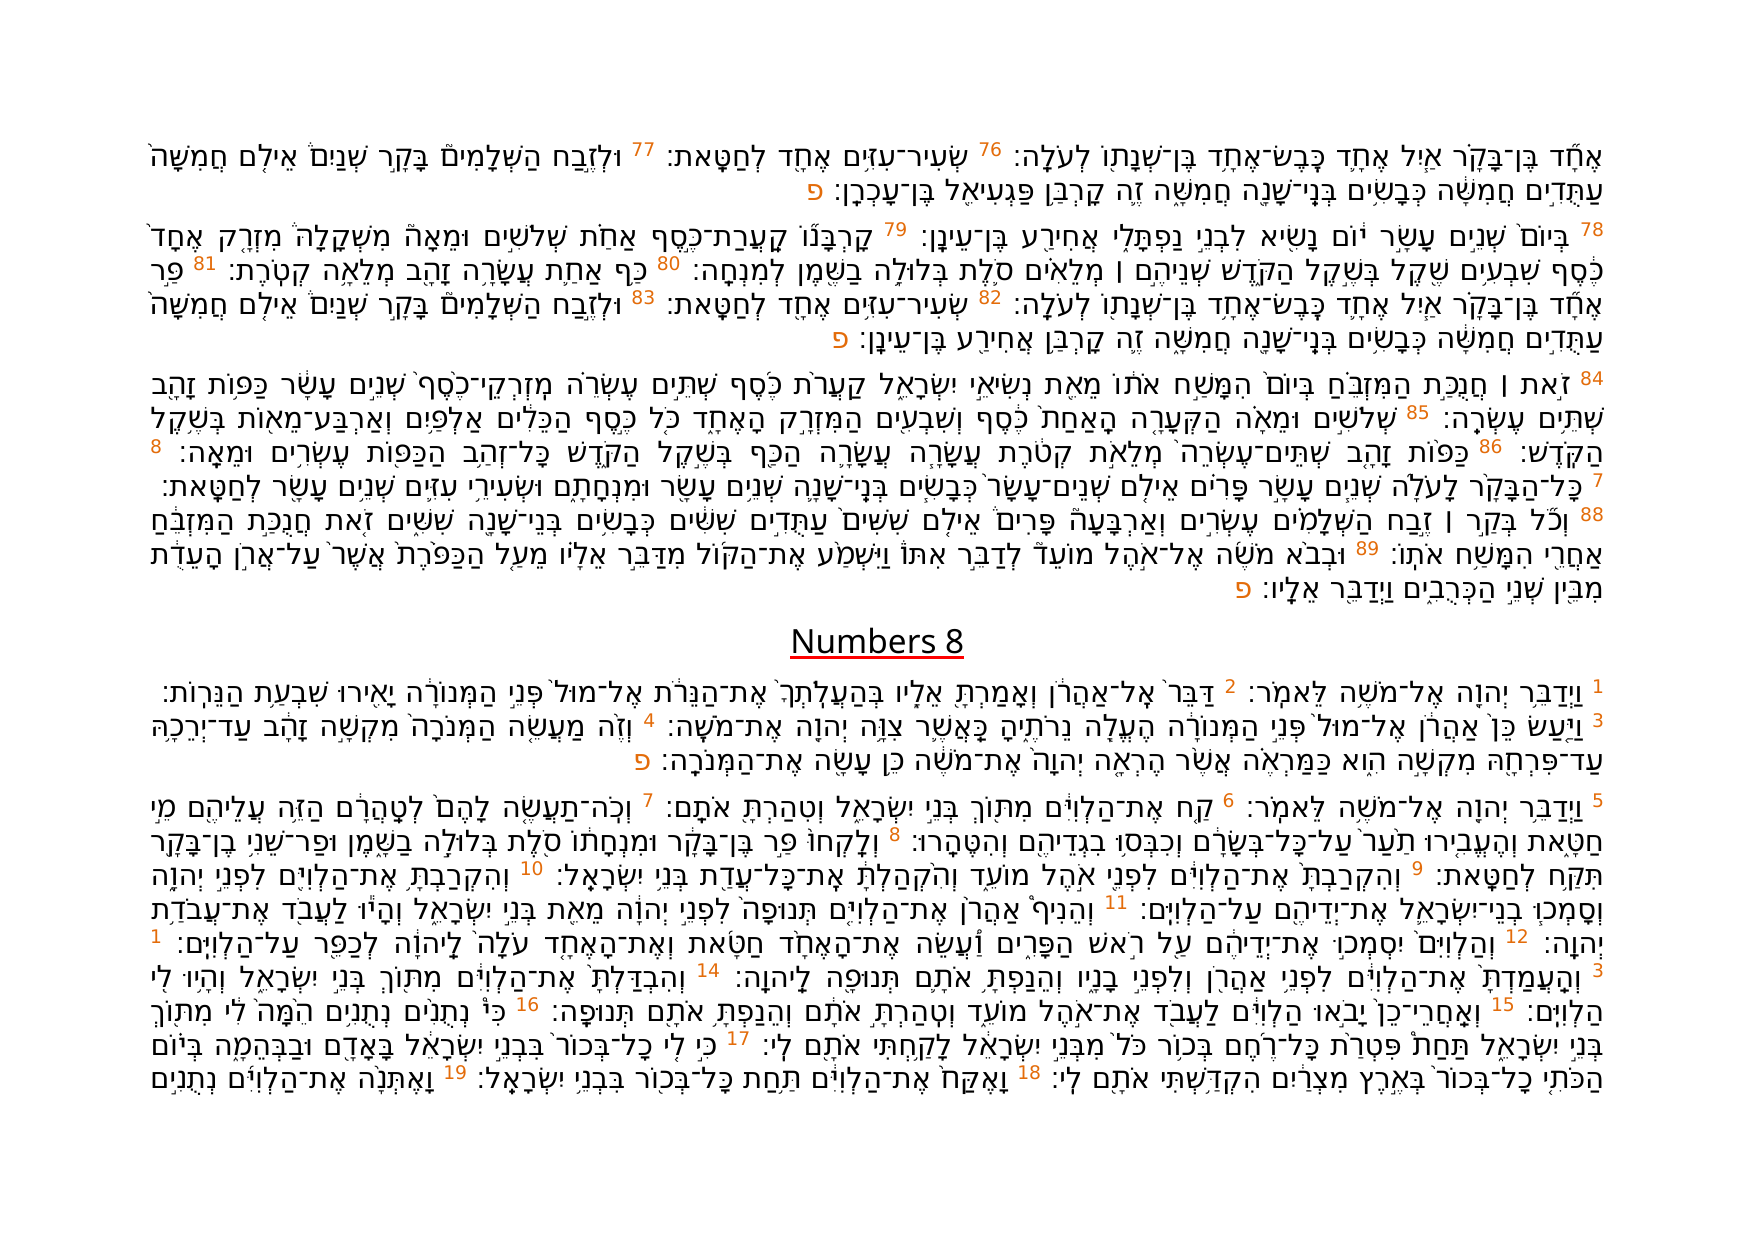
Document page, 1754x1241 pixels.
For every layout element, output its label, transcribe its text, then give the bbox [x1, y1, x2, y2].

text 1 וַיְדַבֵּ֥ר יְהוָ֖ה אֶל־מֹשֶׁ֥ה לֵּאמֹֽר׃ 2 דַּבֵּר֙ אֶֽל־אַהֲרֹ֔ן וְאָמַרְתָּ֖ אֵלָ֑יו בְּהַעֲלֹֽתְךָ֙ אֶת־הַנֵּרֹ֔ת אֶל־מוּל֙ פְּנֵ֣י הַמְּנוֹרָ֔ה יָאִ֖ירוּ שִׁבְעַ֥ת הַנֵּרֽוֹת׃ ‬‬‬3 וַיַּ֤עַשׂ כֵּן֙ אַהֲרֹ֔ן אֶל־מוּל֙ פְּנֵ֣י הַמְּנוֹרָ֔ה הֶעֱלָ֖ה נֵרֹתֶ֑יהָ כּֽ͏ַאֲשֶׁ֛ר צִוָּ֥ה יְהוָ֖ה אֶת־מֹשֶֽׁה׃ ‬‬‬4 וְזֶ֨ה מַעֲשֵׂ֤ה הַמְּנֹרָה֙ מִקְשָׁ֣ה זָהָ֔ב עַד־יְרֵכָ֥הּ עַד־פִּרְחָ֖הּ מִקְשָׁ֣ה הִ֑וא כַּמַּרְאֶ֗ה אֲשֶׁ֨ר הֶרְאָ֤ה יְהוָה֙ אֶת־מֹשֶׁ֔ה כֵּ֥ן עָשָׂ֖ה אֶת־הַמְּנֹרָֽה׃ פ ‬‬‬‬‬‬ [150, 676, 1604, 778]
text 5 וַיְדַבֵּ֥ר יְהוָ֖ה אֶל־מֹשֶׁ֥ה לֵּאמֹֽר׃ ‬‬‬6 קַ֚ח אֶת־הַלְוִיִּ֔ם מִתּ֖וֹךְ בְּנֵ֣י יִשְׂרָאֵ֑ל וְטִהַרְתָּ֖ אֹתָֽם׃ ‬‬‬7 וְכֹֽה־תַעֲשֶׂ֤ה לָהֶם֙ לְטֽ͏ַהֲרָ֔ם הַזֵּ֥ה עֲלֵיהֶ֖ם מֵ֣י חַטָּ֑את וְהֶעֱבִ֤ירוּ תַ֙עַר֙ עַל־כָּל־בְּשָׂרָ֔ם וְכִבְּס֥וּ בִגְדֵיהֶ֖ם וְהִטֶּהָֽרוּ׃ ‬‬‬8 וְלָֽקְחוּ֙ פַּ֣ר בֶּן־בָּקָ֔ר וּמִנְחָת֔וֹ סֹ֖לֶת בְּלוּלָ֣ה בַשָּׁ֑מֶן וּפַר־שֵׁנִ֥י בֶן־בָּקָ֖ר תִּקַּ֥ח לְחַטָּֽאת׃ ‬‬‬9 וְהִקְרַבְתָּ֙ אֶת־הַלְוִיִּ֔ם לִפְנֵ֖י אֹ֣הֶל מוֹעֵ֑ד וְהִ֨קְהַלְתָּ֔ אֶֽת־כָּל־עֲדַ֖ת בְּנֵ֥י יִשְׂרָאֵֽל׃ ‬‬‬10 וְהִקְרַבְתָּ֥ אֶת־הַלְוִיִּ֖ם לִפְנֵ֣י יְהוָ֑ה וְסָמְכ֧וּ בְנֵי־יִשְׂרָאֵ֛ל אֶת־יְדֵיהֶ֖ם עַל־הַלְוִיִּֽם׃ ‬‬‬11 וְהֵנִיף֩ אַהֲרֹ֨ן אֶת־הַלְוִיִּ֤ם תְּנוּפָה֙ לִפְנֵ֣י יְהוָ֔ה מֵאֵ֖ת בְּנֵ֣י יִשְׂרָאֵ֑ל וְהָי֕וּ לַעֲבֹ֖ד אֶת־עֲבֹדַ֥ת יְהוָֽה׃ ‬‬‬12 וְהַלְוִיִּם֙ יִסְמְכ֣וּ אֶת־יְדֵיהֶ֔ם עַ֖ל רֹ֣אשׁ הַפָּרִ֑ים וַ֠עֲשֵׂה אֶת־הָאֶחָ֨ד חַטָּ֜את וְאֶת־הָאֶחָ֤ד עֹלָה֙ לַֽיהוָ֔ה לְכַפֵּ֖ר עַל־הַלְוִיִּֽם׃ ‬‬‬13 וְהַֽעֲמַדְתָּ֙ אֶת־הַלְוִיִּ֔ם לִפְנֵ֥י אַהֲרֹ֖ן וְלִפְנֵ֣י בָנָ֑יו וְהֵנַפְתָּ֥ אֹתָ֛ם תְּנוּפָ֖ה לַֽיהוָֽה׃ ‬‬‬14 וְהִבְדַּלְתָּ֙ אֶת־הַלְוִיִּ֔ם מִתּ֖וֹךְ בְּנֵ֣י יִשְׂרָאֵ֑ל וְהָ֥יוּ לִ֖י הַלְוִיִּֽם׃ ‬‬‬15 וְאַֽחֲרֵי־כֵן֙ יָבֹ֣אוּ הַלְוִיִּ֔ם לַעֲבֹ֖ד אֶת־אֹ֣הֶל מוֹעֵ֑ד וְטִֽהַרְתָּ֣ אֹתָ֔ם וְהֵנַפְתָּ֥ אֹתָ֖ם תְּנוּפָֽה׃ ‬‬‬16 כִּי֩ נְתֻנִ֨ים נְתֻנִ֥ים הֵ֙מָּה֙ לִ֔י מִתּ֖וֹךְ בְּנֵ֣י יִשְׂרָאֵ֑ל תַּחַת֩ פִּטְרַ֨ת כָּל־רֶ֜חֶם בְּכ֥וֹר כֹּל֙ מִבְּנֵ֣י יִשְׂרָאֵ֔ל לָקַ֥חְתִּי אֹתָ֖ם לִֽי׃ ‬‬‬17 כִּ֣י לִ֤י כָל־בְּכוֹר֙ בִּבְנֵ֣י יִשְׂרָאֵ֔ל בָּאָדָ֖ם וּבַבְּהֵמָ֑ה בְּי֗וֹם הַכֹּתִ֤י כָל־בְּכוֹר֙ בְּאֶ֣רֶץ מִצְרַ֔יִם הִקְדַּ֥שְׁתִּי אֹתָ֖ם לִֽי׃ ‬‬‬18 וָאֶקַּח֙ אֶת־הַלְוִיִּ֔ם תַּ֥חַת כָּל־בְּכ֖וֹר בִּבְנֵ֥י יִשְׂרָאֵֽל׃ ‬‬‬19 וָאֶתְּנָ֨ה אֶת־הַלְוִיִּ֜ם נְתֻנִ֣ים ׀ לְאַהֲרֹ֣ן וּלְבָנָ֗יו מִתּוֹךְ֮ בְּנֵ֣י יִשְׂרָאֵל֒ לַעֲבֹ֞ד אֶת־עֲבֹדַ֤ת בְּנֵֽי־יִשְׂרָאֵל֙ בְּאֹ֣הֶל מוֹעֵ֔ד וּלְכַפֵּ֖ר עַל־בְּנֵ֣י יִשְׂרָאֵ֑ל וְלֹ֨א יִהְיֶ֜ה בִּבְנֵ֤י יִשְׂרָאֵל֙ נֶ֔גֶף בְּגֶ֥שֶׁת בְּנֵֽי־יִשְׂרָאֵ֖ל אֶל־הַקֹּֽדֶשׁ׃ ‬‬‬20 וַיַּ֨עַשׂ מֹשֶׁ֧ה וְאַהֲרֹ֛ן וְכָל־עֲדַ֥ת בְּנֵי־יִשְׂרָאֵ֖ל לַלְוִיִּ֑ם כְּ֠כֹל אֲשֶׁר־צִוָּ֨ה יְהוָ֤ה אֶת־מֹשֶׁה֙ לַלְוִיִּ֔ם כֵּן־עָשׂ֥וּ לָהֶ֖ם בְּנֵ֥י יִשְׂרָאֵֽל׃ ‬‬‬21 וַיִּֽתְחַטְּא֣וּ הַלְוִיִּ֗ם וַֽיְכַבְּסוּ֙ בִּגְדֵיהֶ֔ם וַיָּ֨נֶף אַהֲרֹ֥ן אֹתָ֛ם תְּנוּפָ֖ה לִפְנֵ֣י יְהוָ֑ה וַיְכַפֵּ֧ר עֲלֵיהֶ֛ם אַהֲרֹ֖ן לְטַהֲרָֽם׃ ‬‬‬22 וְאַחֲרֵי־כֵ֞ן בָּ֣אוּ הַלְוִיִּ֗ם לַעֲבֹ֤ד אֶת־עֲבֹֽדָתָם֙ בְּאֹ֣הֶל מוֹעֵ֔ד לִפְנֵ֥י אַהֲרֹ֖ן וְלִפְנֵ֣י בָנָ֑יו כַּאֲשֶׁר֩ צִוָּ֨ה יְהוָ֤ה אֶת־מֹשֶׁה֙ עַל־הַלְוִיִּ֔ם כֵּ֖ן עָשׂ֥וּ לָהֶֽם׃ ס ‬‬‬23 וַיְדַבֵּ֥ר יְהוָ֖ה אֶל־מֹשֶׁ֥ה לֵּאמֹֽר׃ ‬‬‬24 זֹ֖את אֲשֶׁ֣ר לַלְוִיִּ֑ם מִבֶּן֩ חָמֵ֨שׁ וְעֶשְׂרִ֤ים שָׁנָה֙ וָמַ֔עְלָה יָבוֹא֙ לִצְבֹ֣א צָבָ֔א בַּעֲבֹדַ֖ת אֹ֥הֶל מוֹעֵֽד׃ ‬‬‬25 וּמִבֶּן֙ חֲמִשִּׁ֣ים שָׁנָ֔ה יָשׁ֖וּב מִצְּבָ֣א הָעֲבֹדָ֑ה וְלֹ֥א יַעֲבֹ֖ד עֽוֹד׃ ‬‬‬26 וְשֵׁרֵ֨ת אֶת־אֶחָ֜יו בְּאֹ֤הֶל מוֹעֵד֙ לִשְׁמֹ֣ר מִשְׁמֶ֔רֶת וַעֲבֹדָ֖ה לֹ֣א יַעֲבֹ֑ד כָּ֛כָה תַּעֲשֶׂ֥ה לַלְוִיִּ֖ם בְּמִשְׁמְרֹתָֽם׃ פ ‬‬‬‬‬‬‬‬‬‬‬‬‬‬‬‬‬‬‬‬‬‬‬‬‬ [150, 790, 1604, 1096]
text 72 בְּיוֹם֙ עַשְׁתֵּ֣י עָשָׂ֣ר י֔וֹם נָשִׂ֖יא לִבְנֵ֣י אָשֵׁ֑ר פַּגְעִיאֵ֖ל בָּן־עָכְרָֽן׃ ‬‬‬‬73 קָרְבָּנ֞וֹ קַֽעֲרַת־כֶּ֣סֶף אַחַ֗ת שְׁלֹשִׁ֣ים וּמֵאָה֮ מִשְׁקָלָהּ֒ מִזְרָ֤ק אֶחָד֙ כֶּ֔סֶף שִׁבְעִ֥ים שֶׁ֖קֶל בְּשֶׁ֣קֶל הַקֹּ֑דֶשׁ שְׁנֵיהֶ֣ם ׀ מְלֵאִ֗ים סֹ֛לֶת בְּלוּלָ֥ה בַשֶּׁ֖מֶן לְמִנְחָֽה׃ ‬‬‬74 כַּ֥ף אַחַ֛ת עֲשָׂרָ֥ה זָהָ֖ב מְלֵאָ֥ה קְטֹֽרֶת׃ ‬‬‬75 פַּ֣ר אֶחָ֞ד בֶּן־בָּקָ֗ר אַ֧יִל אֶחָ֛ד כֶּֽבֶשׂ־אֶחָ֥ד בֶּן־שְׁנָת֖וֹ לְעֹלָֽה׃ ‬‬‬76 שְׂעִיר־עִזִּ֥ים אֶחָ֖ד לְחַטָּֽאת׃ ‬‬‬77 וּלְזֶ֣בַח הַשְּׁלָמִים֮ בָּקָ֣ר שְׁנַיִם֒ אֵילִ֤ם חֲמִשָּׁה֙ עַתֻּדִ֣ים חֲמִשָּׁ֔ה כְּבָשִׂ֥ים בְּנֵֽי־שָׁנָ֖ה חֲמִשָּׁ֑ה זֶ֛ה קָרְבַּ֥ן פַּגְעִיאֵ֖ל בֶּן־עָכְרָֽן׃ פ ‬‬‬‬‬‬‬‬‬ [150, 139, 1604, 207]
text Numbers 8 [150, 618, 1604, 663]
text 78 בְּיוֹם֙ שְׁנֵ֣ים עָשָׂ֣ר י֔וֹם נָשִׂ֖יא לִבְנֵ֣י נַפְתָּלִ֑י אֲחִירַ֖ע בֶּן־עֵינָֽן׃ ‬‬‬79 קָרְבָּנ֞וֹ קֽ͏ַעֲרַת־כֶּ֣סֶף אַחַ֗ת שְׁלֹשִׁ֣ים וּמֵאָה֮ מִשְׁקָלָהּ֒ מִזְרָ֤ק אֶחָד֙ כֶּ֔סֶף שִׁבְעִ֥ים שֶׁ֖קֶל בְּשֶׁ֣קֶל הַקֹּ֑דֶשׁ שְׁנֵיהֶ֣ם ׀ מְלֵאִ֗ים סֹ֛לֶת בְּלוּלָ֥ה בַשֶּׁ֖מֶן לְמִנְחָֽה׃ ‬‬‬80 כַּ֥ף אַחַ֛ת עֲשָׂרָ֥ה זָהָ֖ב מְלֵאָ֥ה קְטֹֽרֶת׃ ‬‬‬81 פַּ֣ר אֶחָ֞ד בֶּן־בָּקָ֗ר אַ֧יִל אֶחָ֛ד כֶּֽבֶשׂ־אֶחָ֥ד בֶּן־שְׁנָת֖וֹ לְעֹלָֽה׃ ‬‬‬82 שְׂעִיר־עִזִּ֥ים אֶחָ֖ד לְחַטָּֽאת׃ ‬‬‬83 וּלְזֶ֣בַח הַשְּׁלָמִים֮ בָּקָ֣ר שְׁנַיִם֒ אֵילִ֤ם חֲמִשָּׁה֙ עַתֻּדִ֣ים חֲמִשָּׁ֔ה כְּבָשִׂ֥ים בְּנֵֽי־שָׁנָ֖ה חֲמִשָּׁ֑ה זֶ֛ה קָרְבַּ֥ן אֲחִירַ֖ע בֶּן־עֵינָֽן׃ פ ‬‬‬‬‬‬‬‬‬ [150, 219, 1604, 355]
text 84 זֹ֣את ׀ חֲנֻכַּ֣ת הַמִּזְבֵּ֗חַ בְּיוֹם֙ הִמָּשַׁ֣ח אֹת֔וֹ מֵאֵ֖ת נְשִׂיאֵ֣י יִשְׂרָאֵ֑ל קַעֲרֹ֨ת כֶּ֜סֶף שְׁתֵּ֣ים עֶשְׂרֵ֗ה מִֽזְרְקֵי־כֶ֙סֶף֙ שְׁנֵ֣ים עָשָׂ֔ר כַּפּ֥וֹת זָהָ֖ב שְׁתֵּ֥ים עֶשְׂרֵֽה׃ ‬‬‬85 שְׁלֹשִׁ֣ים וּמֵאָ֗ה הַקְּעָרָ֤ה הָֽאַחַת֙ כֶּ֔סֶף וְשִׁבְעִ֖ים הַמִּזְרָ֣ק הָאֶחָ֑ד כֹּ֚ל כֶּ֣סֶף הַכֵּלִ֔ים אַלְפַּ֥יִם וְאַרְבַּע־מֵא֖וֹת בְּשֶׁ֥קֶל הַקֹּֽדֶשׁ׃ ‬‬‬86 כַּפּ֨וֹת זָהָ֤ב שְׁתֵּים־עֶשְׂרֵה֙ מְלֵאֹ֣ת קְטֹ֔רֶת עֲשָׂרָ֧ה עֲשָׂרָ֛ה הַכַּ֖ף בְּשֶׁ֣קֶל הַקֹּ֑דֶשׁ כָּל־זְהַ֥ב הַכַּפּ֖וֹת עֶשְׂרִ֥ים וּמֵאָֽה׃ ‬‬‬87 כָּל־הַבָּקָ֨ר לָעֹלָ֜ה שְׁנֵ֧ים עָשָׂ֣ר פָּרִ֗ים אֵילִ֤ם שְׁנֵים־עָשָׂר֙ כְּבָשִׂ֧ים בְּנֵֽי־שָׁנָ֛ה שְׁנֵ֥ים עָשָׂ֖ר וּמִנְחָתָ֑ם וּשְׂעִירֵ֥י עִזִּ֛ים שְׁנֵ֥ים עָשָׂ֖ר לְחַטָּֽאת׃ ‬‬‬88 וְכֹ֞ל בְּקַ֣ר ׀ זֶ֣בַח הַשְּׁלָמִ֗ים עֶשְׂרִ֣ים וְאַרְבָּעָה֮ פָּרִים֒ אֵילִ֤ם שִׁשִּׁים֙ עַתֻּדִ֣ים שִׁשִּׁ֔ים כְּבָשִׂ֥ים בְּנֵי־שָׁנָ֖ה שִׁשִּׁ֑ים זֹ֚את חֲנֻכַּ֣ת הַמִּזְבֵּ֔חַ אַחֲרֵ֖י הִמָּשַׁ֥ח אֹתֽוֹ׃ ‬‬‬89 וּבְבֹ֨א מֹשֶׁ֜ה אֶל־אֹ֣הֶל מוֹעֵד֮ לְדַבֵּ֣ר אִתּוֹ֒ וַיִּשְׁמַ֨ע אֶת־הַקּ֜וֹל מִדַּבֵּ֣ר אֵלָ֗יו מֵעַ֤ל הַכַּפֹּ֙רֶת֙ אֲשֶׁר֙ עַל־אֲרֹ֣ן הָעֵדֻ֔ת מִבֵּ֖ין שְׁנֵ֣י הַכְּרֻבִ֑ים וַיְדַבֵּ֖ר אֵלָֽיו׃ פ ‬‬‬‬‬‬‬‬‬ [150, 368, 1604, 605]
